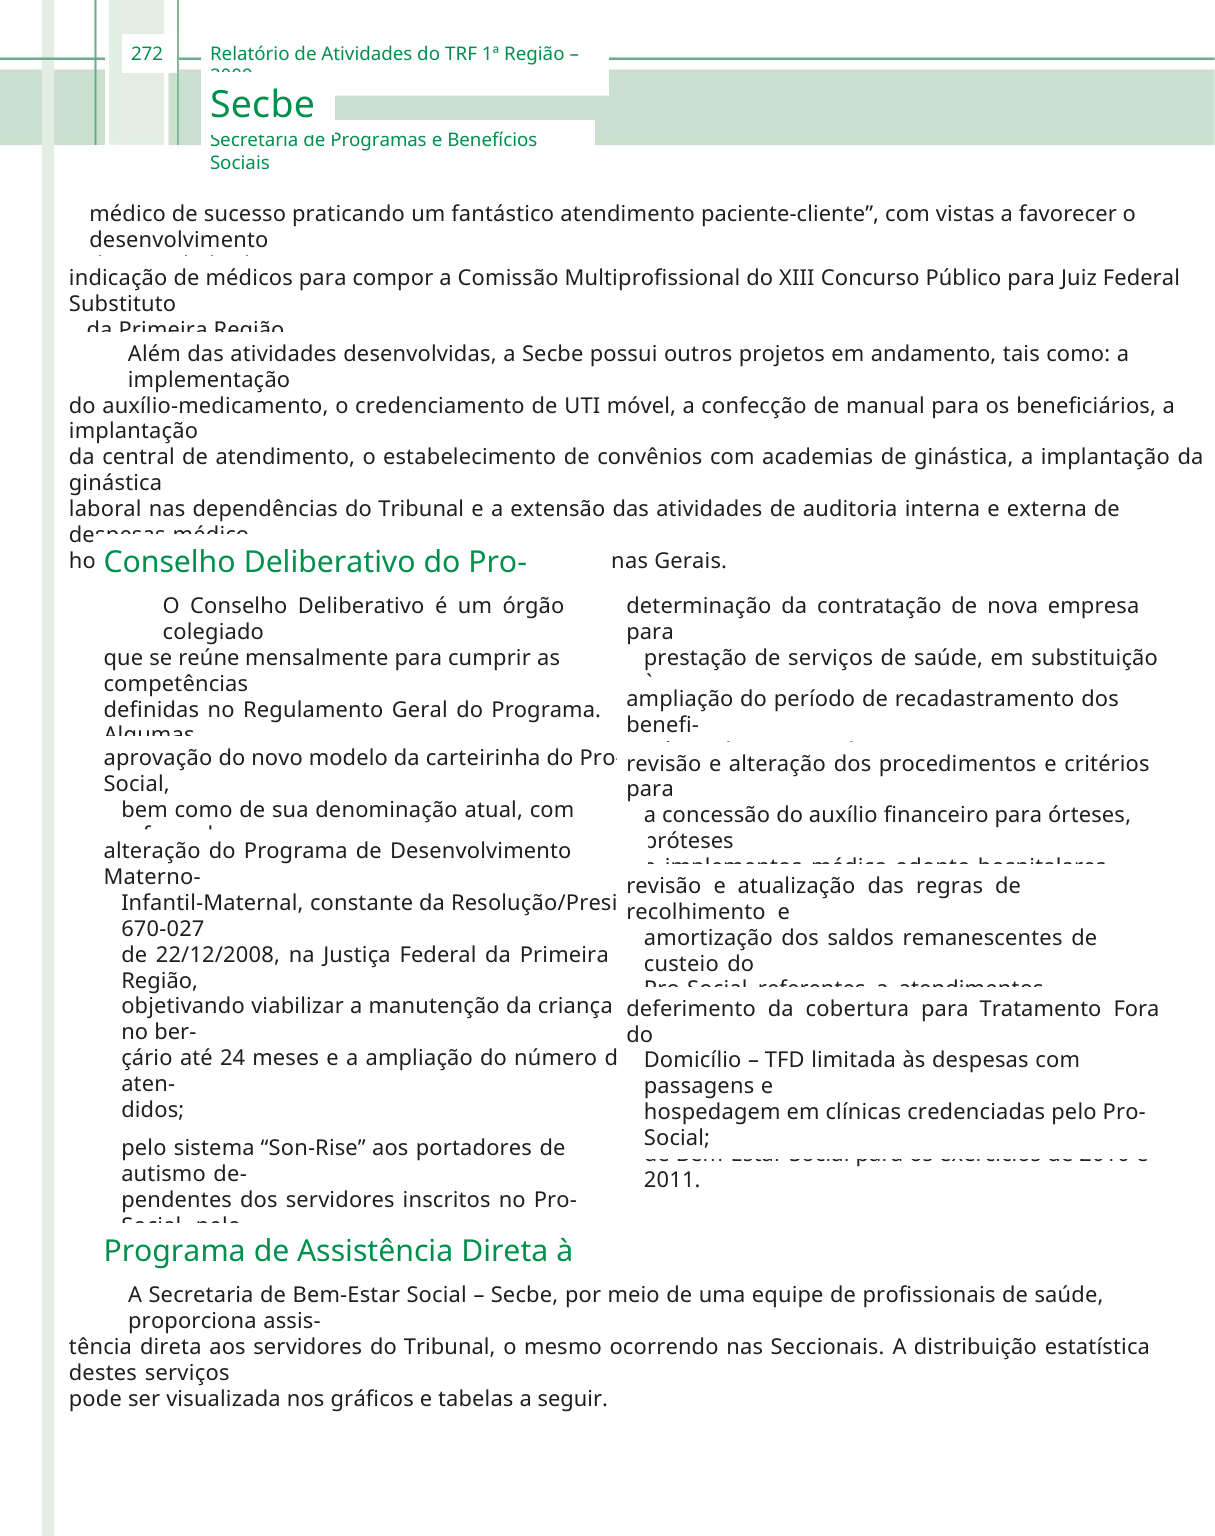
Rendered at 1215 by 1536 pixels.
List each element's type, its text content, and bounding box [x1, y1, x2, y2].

text Domicílio – TFD limitada às despesas com passagens e [644, 1047, 1162, 1099]
text didos; [121, 1097, 617, 1122]
text A Secretaria de Bem-Estar Social – Secbe, por meio de uma equipe de profissionais de saúde, proporciona assis- [128, 1282, 1206, 1334]
text de Bem-Estar Social para os exercícios de 2010 e 2011. [644, 1159, 1162, 1192]
text deferimento da cobertura para Tratamento Fora do [626, 996, 1162, 1047]
text bem como de sua denominação atual, com reformula- [121, 796, 617, 829]
text indicação de médicos para compor a Comissão Multiprofissional do XIII Concurso Público para Juiz Federal Substituto [69, 265, 1206, 316]
text determinação da contratação de nova empresa para [626, 593, 1162, 644]
text definidas no Regulamento Geral do Programa. Algumas [103, 696, 617, 736]
text O Conselho Deliberativo é um órgão colegiado [162, 593, 617, 645]
text médico de sucesso praticando um fantástico atendimento paciente-cliente”, com vistas a favorecer o desenvolvimento [89, 201, 1206, 252]
text ampliação do período de recadastramento dos benefi- [626, 686, 1162, 738]
text Além das atividades desenvolvidas, a Secbe possui outros projetos em andamento, tais como: a implementação [128, 341, 1206, 392]
text pendentes dos servidores inscritos no Pro-Social, pelo [121, 1187, 639, 1223]
text a concessão do auxílio financeiro para órteses, próteses [644, 802, 1162, 854]
text de 22/12/2008, na Justiça Federal da Primeira Região, [121, 942, 617, 993]
text hospitalares para as Seccionais da Bahia, Goiás e Minas Gerais. [612, 547, 1206, 573]
text objetivando viabilizar a manutenção da criança no ber- [121, 993, 617, 1045]
text revisão e atualização das regras de recolhimento e [626, 873, 1162, 924]
text do auxílio-medicamento, o credenciamento de UTI móvel, a confecção de manual para os beneficiários, a implantação [69, 392, 1206, 444]
text da Primeira Região. [86, 316, 1206, 332]
text prestação de serviços de saúde, em substituição à an- [644, 644, 1162, 677]
text ciários do Pro-Social; [648, 738, 1162, 742]
text laboral nas dependências do Tribunal e a extensão das atividades de auditoria interna e externa de despesas médico- [69, 496, 1206, 547]
text Programa de Assistência Direta à Saúde [103, 1231, 633, 1273]
text pode ser visualizada nos gráficos e tabelas a seguir. [69, 1385, 1206, 1411]
text prorrogação da autorização especial para o tratamento [103, 1131, 617, 1135]
text Conselho Deliberativo do Pro-Social [103, 542, 603, 584]
text das atividades locais; [89, 252, 1206, 256]
text Infantil-Maternal, constante da Resolução/Presi 670-027 [121, 890, 617, 942]
text alteração do Programa de Desenvolvimento Materno- [103, 838, 639, 890]
picture [0, 0, 1215, 1536]
text amortização dos saldos remanescentes de custeio do [644, 924, 1162, 976]
text pelo sistema “Son-Rise” aos portadores de autismo de- [121, 1135, 617, 1187]
text da central de atendimento, o estabelecimento de convênios com academias de ginástica, a implantação da ginástica [69, 444, 1206, 496]
text hospedagem em clínicas credenciadas pelo Pro-Social; [644, 1099, 1162, 1151]
text Pro-Social referentes a atendimentos autorizados até [644, 976, 1162, 987]
text çário até 24 meses e a ampliação do número de aten- [121, 1045, 617, 1097]
text aprovação do novo modelo da carteirinha do Pro-Social, [103, 745, 617, 796]
text Relatório de Atividades do TRF 1ª Região – 2009 [210, 42, 600, 87]
text Secbe [210, 81, 326, 127]
text revisão e alteração dos procedimentos e critérios para [626, 750, 1162, 802]
text tência direta aos servidores do Tribunal, o mesmo ocorrendo nas Seccionais. A distribuição estatística destes serviços [69, 1334, 1206, 1385]
text 272 [131, 42, 169, 65]
text Secretaria de Programas e Benefícios Sociais [210, 129, 587, 174]
text que se reúne mensalmente para cumprir as competências [103, 645, 617, 696]
text e implementos médico-odonto-hospitalares inerentes [648, 854, 1162, 864]
